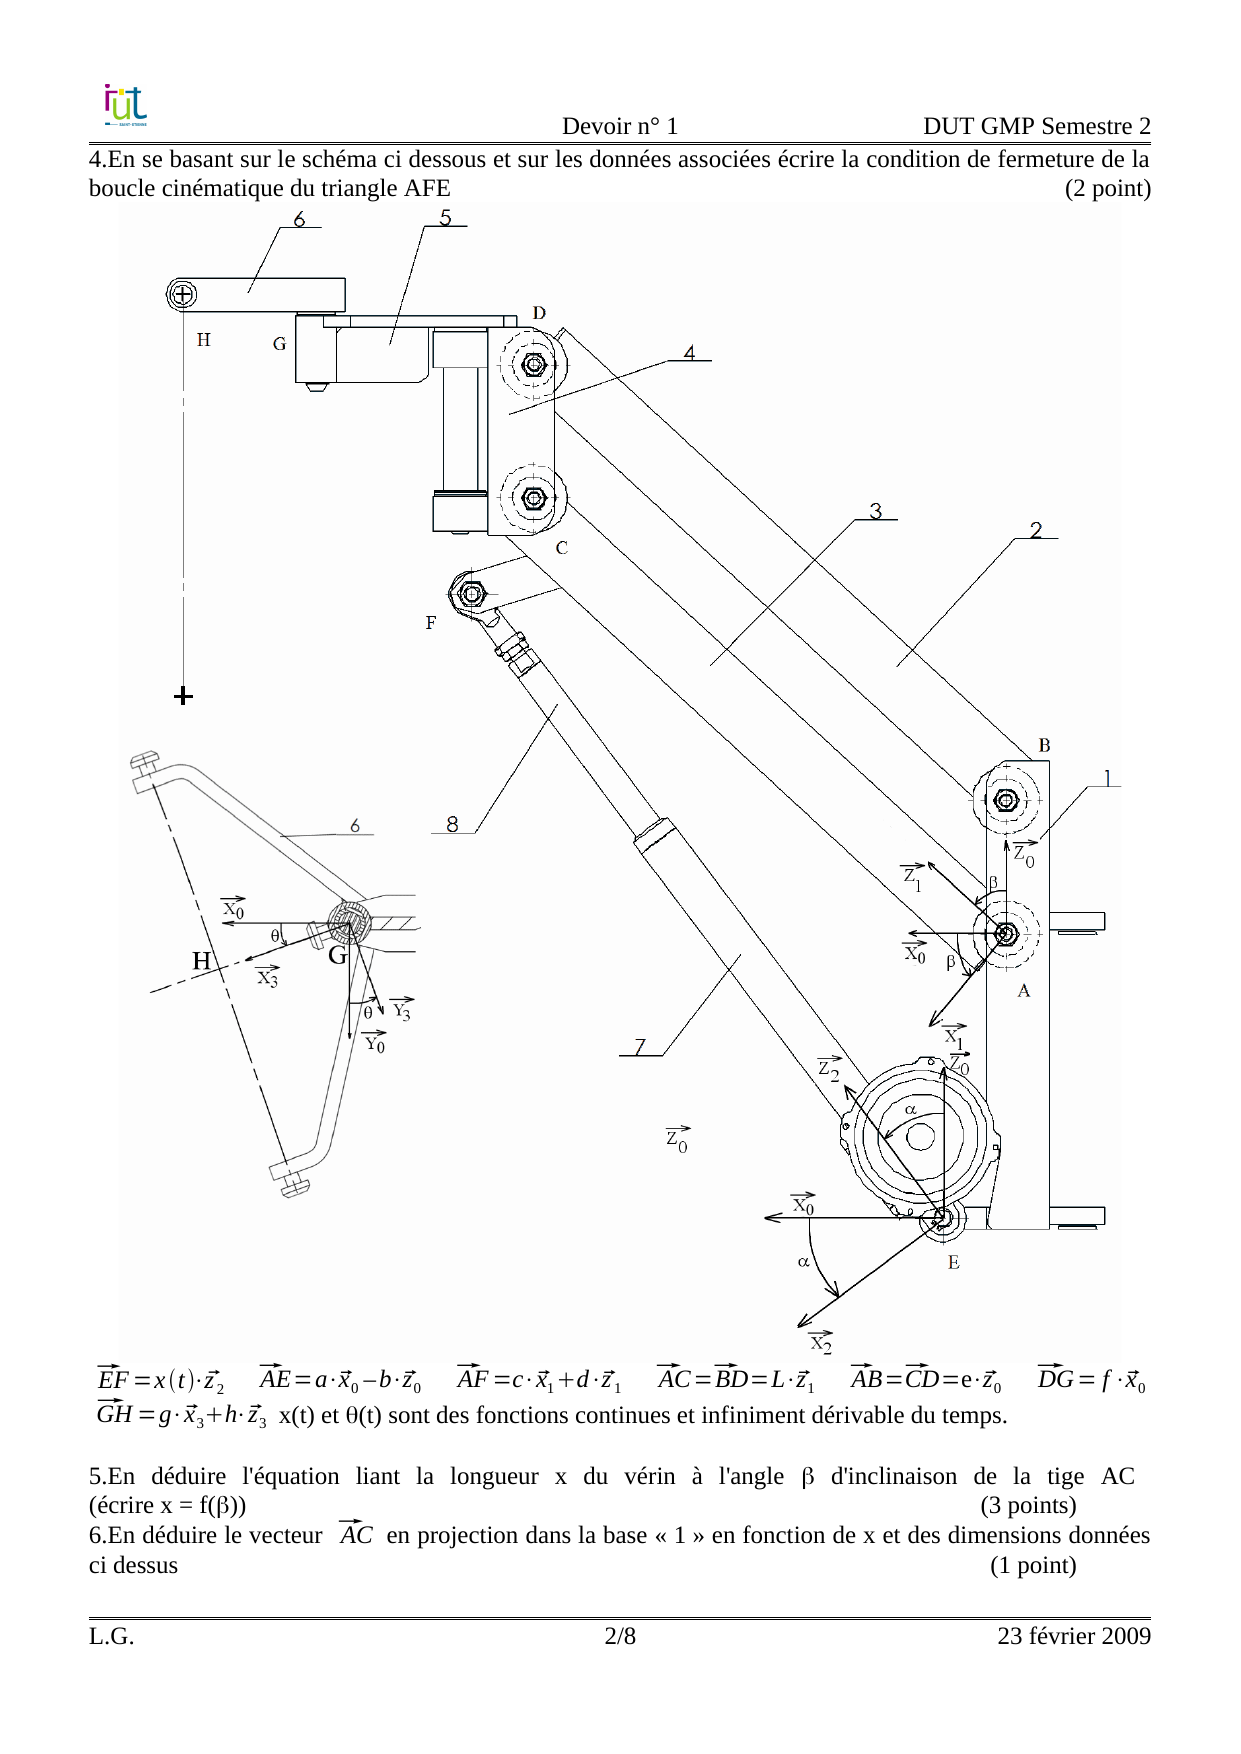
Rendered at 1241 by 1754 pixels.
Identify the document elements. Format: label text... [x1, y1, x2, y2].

list En se basant sur le schéma ci dessous et sur les données associées écrire la condition de fermeture de la boucle cinématique du triangle AFE (2 point) [89, 145, 1151, 202]
picture [105, 84, 147, 126]
list En déduire l'équation liant la longueur x du vérin à l'angle b d'inclinaison de la tige AC (écrire x = f(b)) (3 points) [89, 1461, 1151, 1518]
text x(t) et q(t) sont des fonctions continues et infiniment dérivable du temps. [89, 1363, 1151, 1432]
picture [118, 202, 1122, 1363]
list En déduire le vecteur en projection dans la base « 1 » en fonction de x et des dimensions données ci dessus (1 point) [89, 1518, 1151, 1578]
